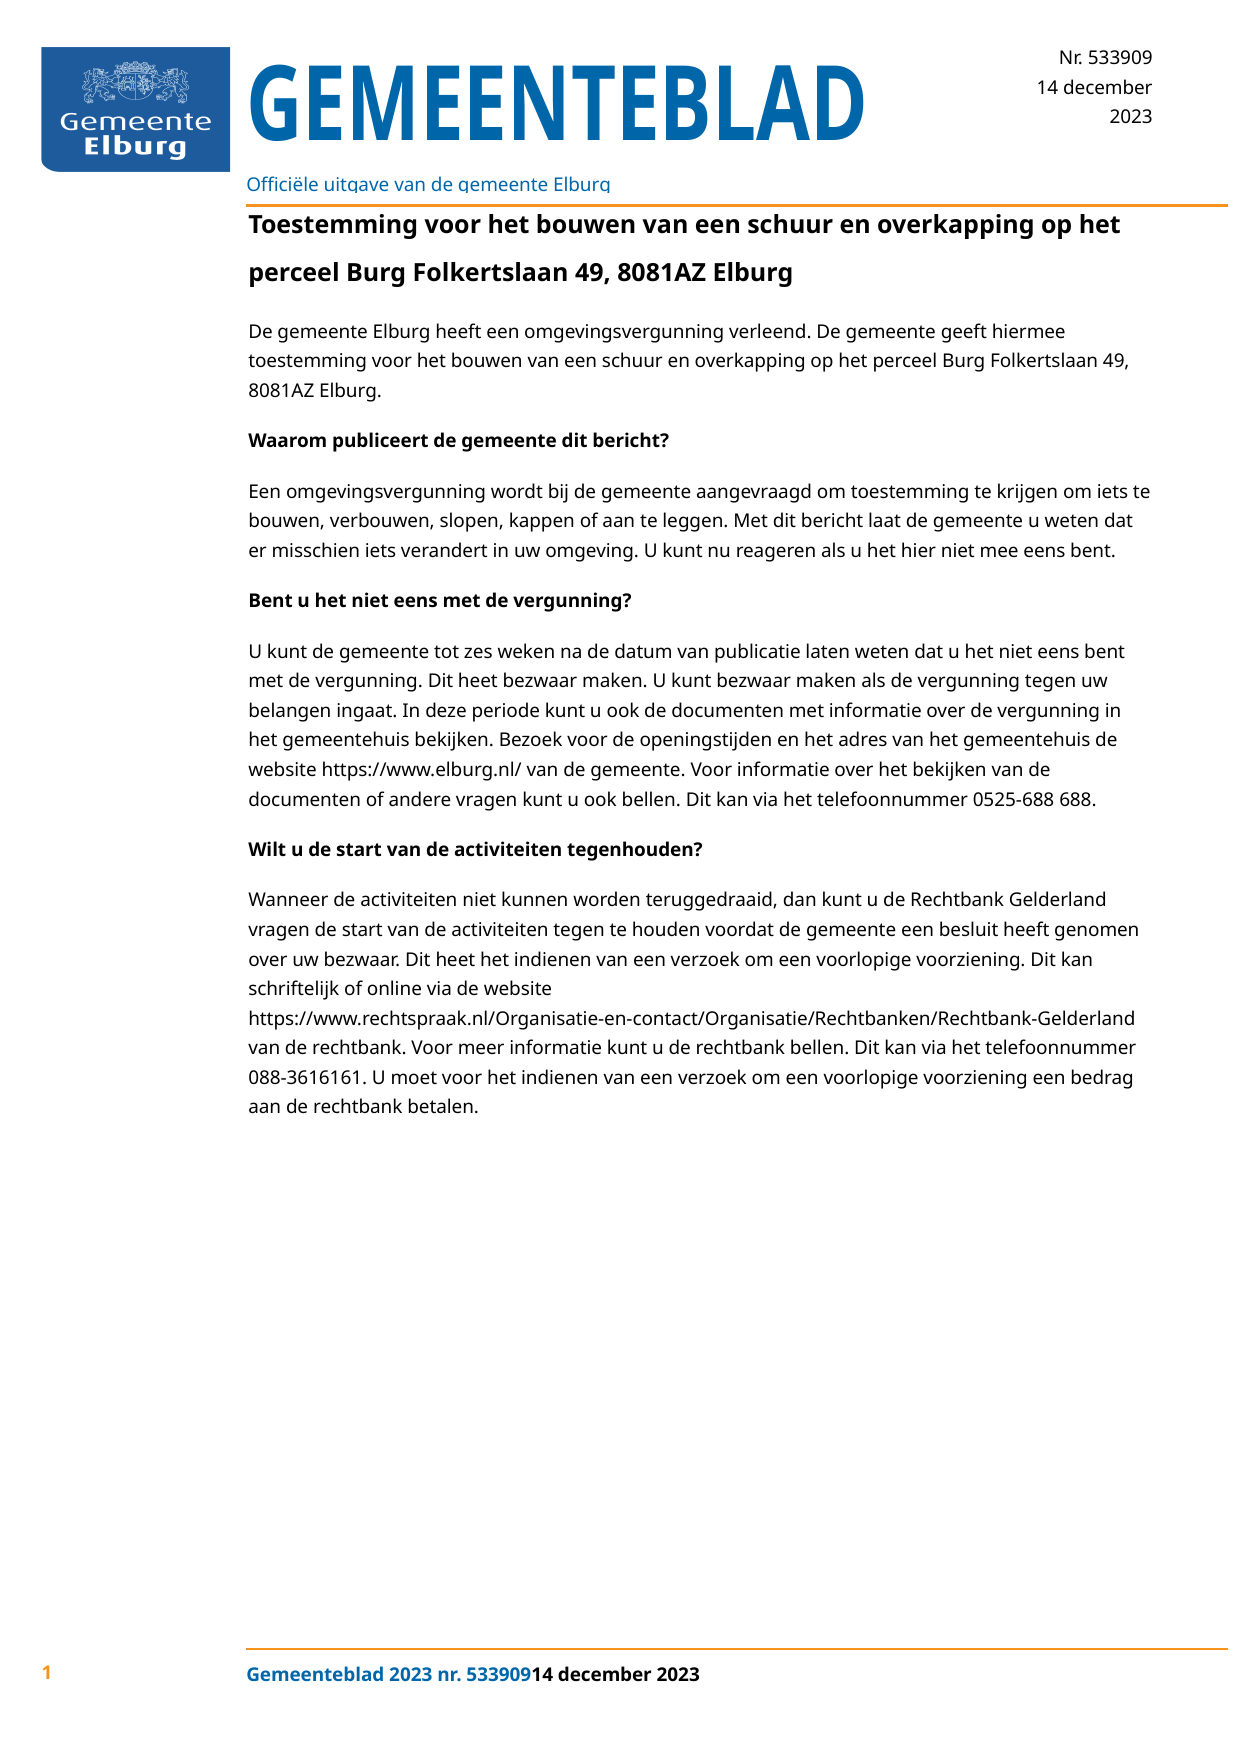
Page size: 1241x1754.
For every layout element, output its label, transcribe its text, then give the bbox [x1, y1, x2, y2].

text Een omgevingsvergunning wordt bij de gemeente aangevraagd om toestemming te krijgen om iets te bouwen, verbouwen, slopen, kappen of aan te leggen. Met dit bericht laat de gemeente u weten dat er misschien iets verandert in uw omgeving. U kunt nu reageren als u het hier niet mee eens bent. [248, 478, 1152, 563]
picture [41, 47, 231, 172]
text Wilt u de start van de activiteiten tegenhouden? [248, 836, 1152, 862]
text U kunt de gemeente tot zes weken na de datum van publicatie laten weten dat u het niet eens bent met de vergunning. Dit heet bezwaar maken. U kunt bezwaar maken als de vergunning tegen uw belangen ingaat. In deze periode kunt u ook de documenten met informatie over de vergunning in het gemeentehuis bekijken. Bezoek voor de openingstijden en het adres van het gemeentehuis de website https://www.elburg.nl/ van de gemeente. Voor informatie over het bekijken van de documenten of andere vragen kunt u ook bellen. Dit kan via het telefoonnummer 0525-688 688. [248, 638, 1152, 812]
text De gemeente Elburg heeft een omgevingsvergunning verleend. De gemeente geeft hiermee toestemming voor het bouwen van een schuur en overkapping op het perceel Burg Folkertslaan 49, 8081AZ Elburg. [248, 318, 1152, 403]
text Waarom publiceert de gemeente dit bericht? [248, 427, 1152, 453]
text Wanneer de activiteiten niet kunnen worden teruggedraaid, dan kunt u de Rechtbank Gelderland vragen de start van de activiteiten tegen te houden voordat de gemeente een besluit heeft genomen over uw bezwaar. Dit heet het indienen van een verzoek om een voorlopige voorziening. Dit kan schriftelijk of online via de website https://www.rechtspraak.nl/Organisatie-en-contact/Organisatie/Rechtbanken/Rechtbank-Gelderland van de rechtbank. Voor meer informatie kunt u de rechtbank bellen. Dit kan via het telefoonnummer 088-3616161. U moet voor het indienen van een verzoek om een voorlopige voorziening een bedrag aan de rechtbank betalen. [248, 887, 1152, 1119]
text Toestemming voor het bouwen van een schuur en overkapping op het perceel Burg Folkertslaan 49, 8081AZ Elburg [248, 207, 1152, 288]
text Bent u het niet eens met de vergunning? [248, 587, 1152, 613]
